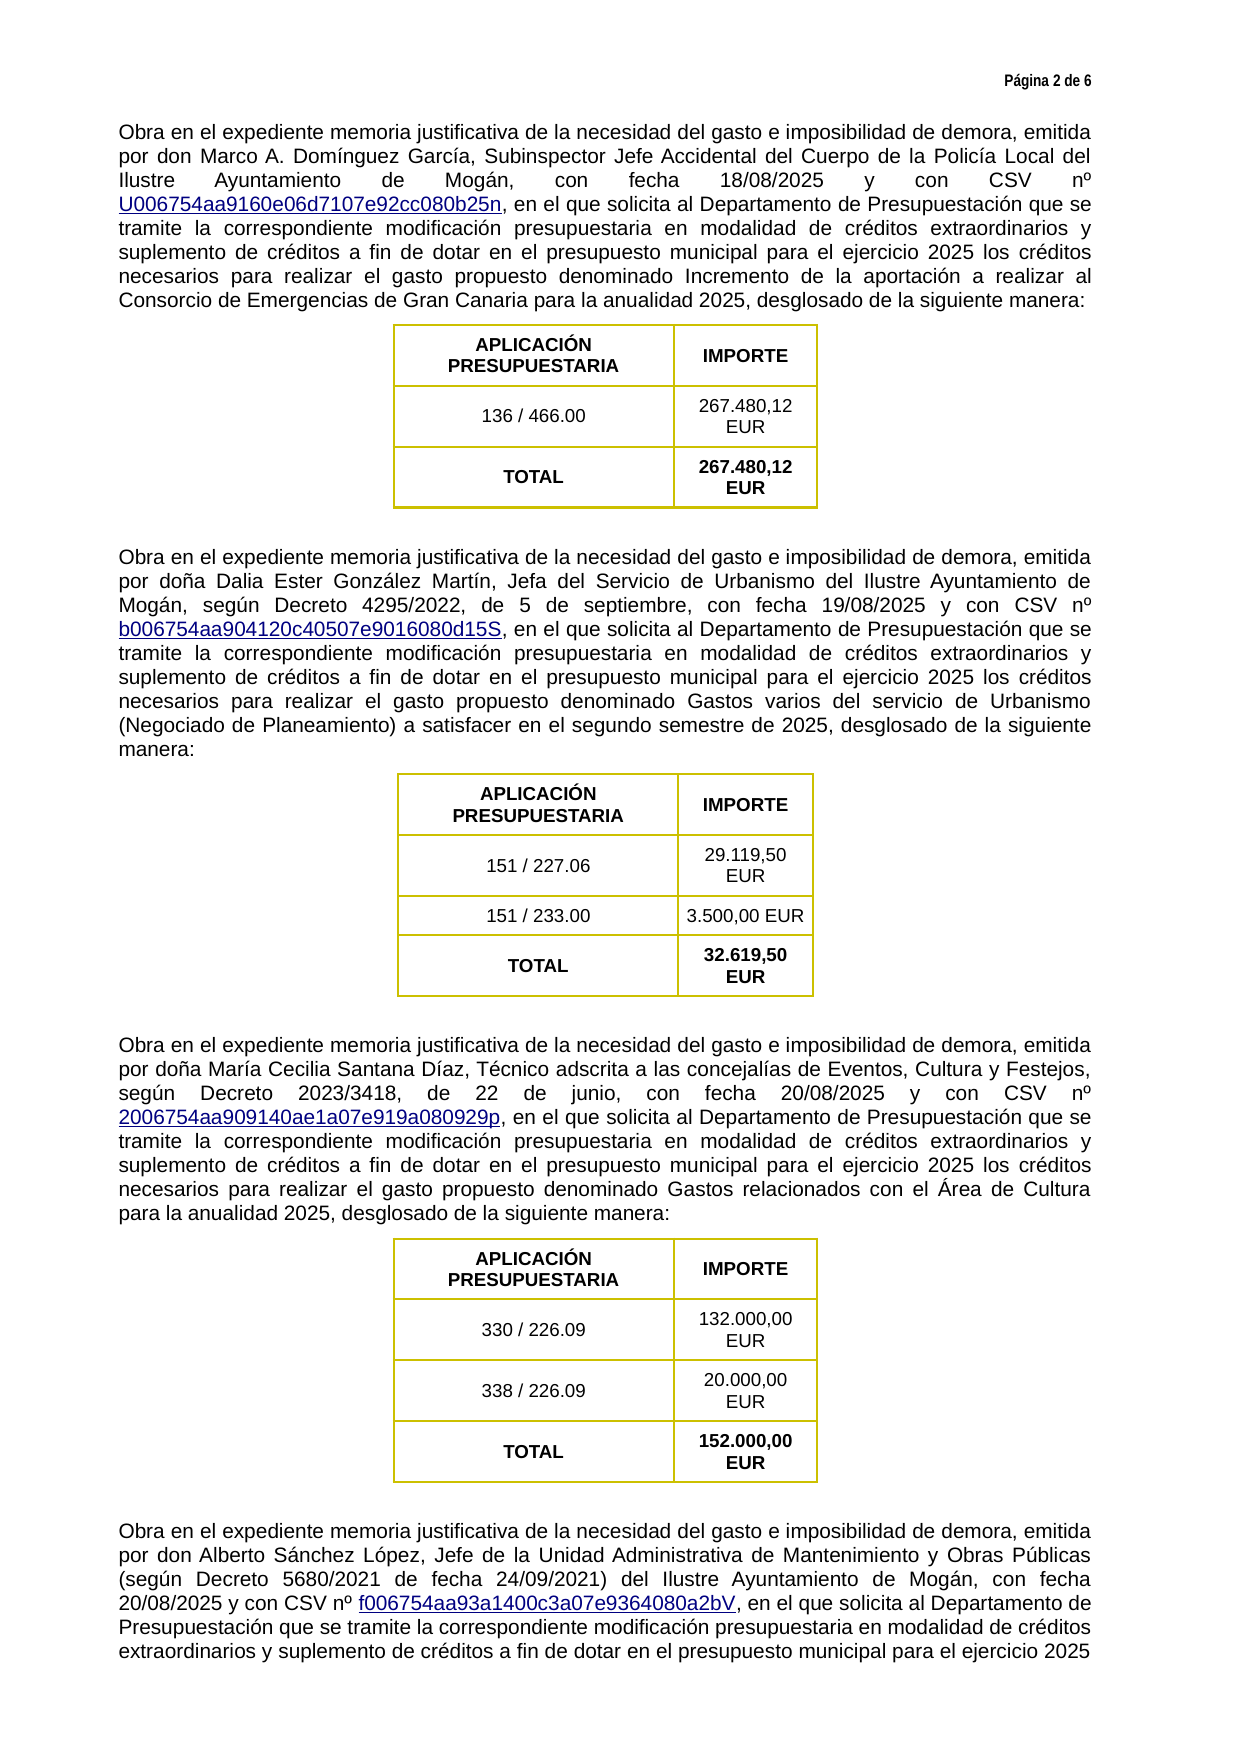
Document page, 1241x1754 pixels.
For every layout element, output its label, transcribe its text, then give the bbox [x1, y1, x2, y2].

table_cell 267.480,12 EUR [675, 387, 816, 446]
table_cell TOTAL [399, 936, 677, 995]
table_cell 152.000,00 EUR [675, 1422, 816, 1481]
table_cell 151 / 233.00 [399, 897, 677, 934]
table_cell 338 / 226.09 [395, 1361, 673, 1420]
text Obra en el expediente memoria justificativa de la necesidad del gasto e imposibilidad de demora, emitida por don Alberto Sánchez López, Jefe de la Unidad Administrativa de Mantenimiento y Obras Públicas (según Decreto 5680/2021 de fecha 24/09/2021) del Ilustre Ayuntamiento de Mogán, con fecha 20/08/2025 y con CSV nº f006754aa93a1400c3a07e9364080a2bV, en el que solicita al Departamento de Presupuestación que se tramite la correspondiente modificación presupuestaria en modalidad de créditos extraordinarios y suplemento de créditos a fin de dotar en el presupuesto municipal para el ejercicio 2025 [118, 1519, 1092, 1663]
table_cell 20.000,00 EUR [675, 1361, 816, 1420]
table_header APLICACIÓN PRESUPUESTARIA [395, 326, 673, 385]
table_cell 330 / 226.09 [395, 1300, 673, 1359]
table_cell 132.000,00 EUR [675, 1300, 816, 1359]
table_cell 136 / 466.00 [395, 387, 673, 446]
table_cell TOTAL [395, 448, 673, 506]
table_header IMPORTE [679, 775, 812, 834]
table_cell 29.119,50 EUR [679, 836, 812, 895]
table_header APLICACIÓN PRESUPUESTARIA [395, 1240, 673, 1298]
text Obra en el expediente memoria justificativa de la necesidad del gasto e imposibilidad de demora, emitida por doña María Cecilia Santana Díaz, Técnico adscrita a las concejalías de Eventos, Cultura y Festejos, según Decreto 2023/3418, de 22 de junio, con fecha 20/08/2025 y con CSV nº 2006754aa909140ae1a07e919a080929p, en el que solicita al Departamento de Presupuestación que se tramite la correspondiente modificación presupuestaria en modalidad de créditos extraordinarios y suplemento de créditos a fin de dotar en el presupuesto municipal para el ejercicio 2025 los créditos necesarios para realizar el gasto propuesto denominado Gastos relacionados con el Área de Cultura para la anualidad 2025, desglosado de la siguiente manera: [118, 1033, 1092, 1225]
table_cell 3.500,00 EUR [679, 897, 812, 934]
table_header APLICACIÓN PRESUPUESTARIA [399, 775, 677, 834]
table_header IMPORTE [675, 1240, 816, 1298]
table_cell 32.619,50 EUR [679, 936, 812, 995]
text Obra en el expediente memoria justificativa de la necesidad del gasto e imposibilidad de demora, emitida por don Marco A. Domínguez García, Subinspector Jefe Accidental del Cuerpo de la Policía Local del Ilustre Ayuntamiento de Mogán, con fecha 18/08/2025 y con CSV nº U006754aa9160e06d7107e92cc080b25n, en el que solicita al Departamento de Presupuestación que se tramite la correspondiente modificación presupuestaria en modalidad de créditos extraordinarios y suplemento de créditos a fin de dotar en el presupuesto municipal para el ejercicio 2025 los créditos necesarios para realizar el gasto propuesto denominado Incremento de la aportación a realizar al Consorcio de Emergencias de Gran Canaria para la anualidad 2025, desglosado de la siguiente manera: [118, 120, 1092, 311]
table_cell TOTAL [395, 1422, 673, 1481]
text Obra en el expediente memoria justificativa de la necesidad del gasto e imposibilidad de demora, emitida por doña Dalia Ester González Martín, Jefa del Servicio de Urbanismo del Ilustre Ayuntamiento de Mogán, según Decreto 4295/2022, de 5 de septiembre, con fecha 19/08/2025 y con CSV nº b006754aa904120c40507e9016080d15S, en el que solicita al Departamento de Presupuestación que se tramite la correspondiente modificación presupuestaria en modalidad de créditos extraordinarios y suplemento de créditos a fin de dotar en el presupuesto municipal para el ejercicio 2025 los créditos necesarios para realizar el gasto propuesto denominado Gastos varios del servicio de Urbanismo (Negociado de Planeamiento) a satisfacer en el segundo semestre de 2025, desglosado de la siguiente manera: [118, 545, 1092, 761]
table_cell 267.480,12 EUR [675, 448, 816, 506]
table_header IMPORTE [675, 326, 816, 385]
table_cell 151 / 227.06 [399, 836, 677, 895]
